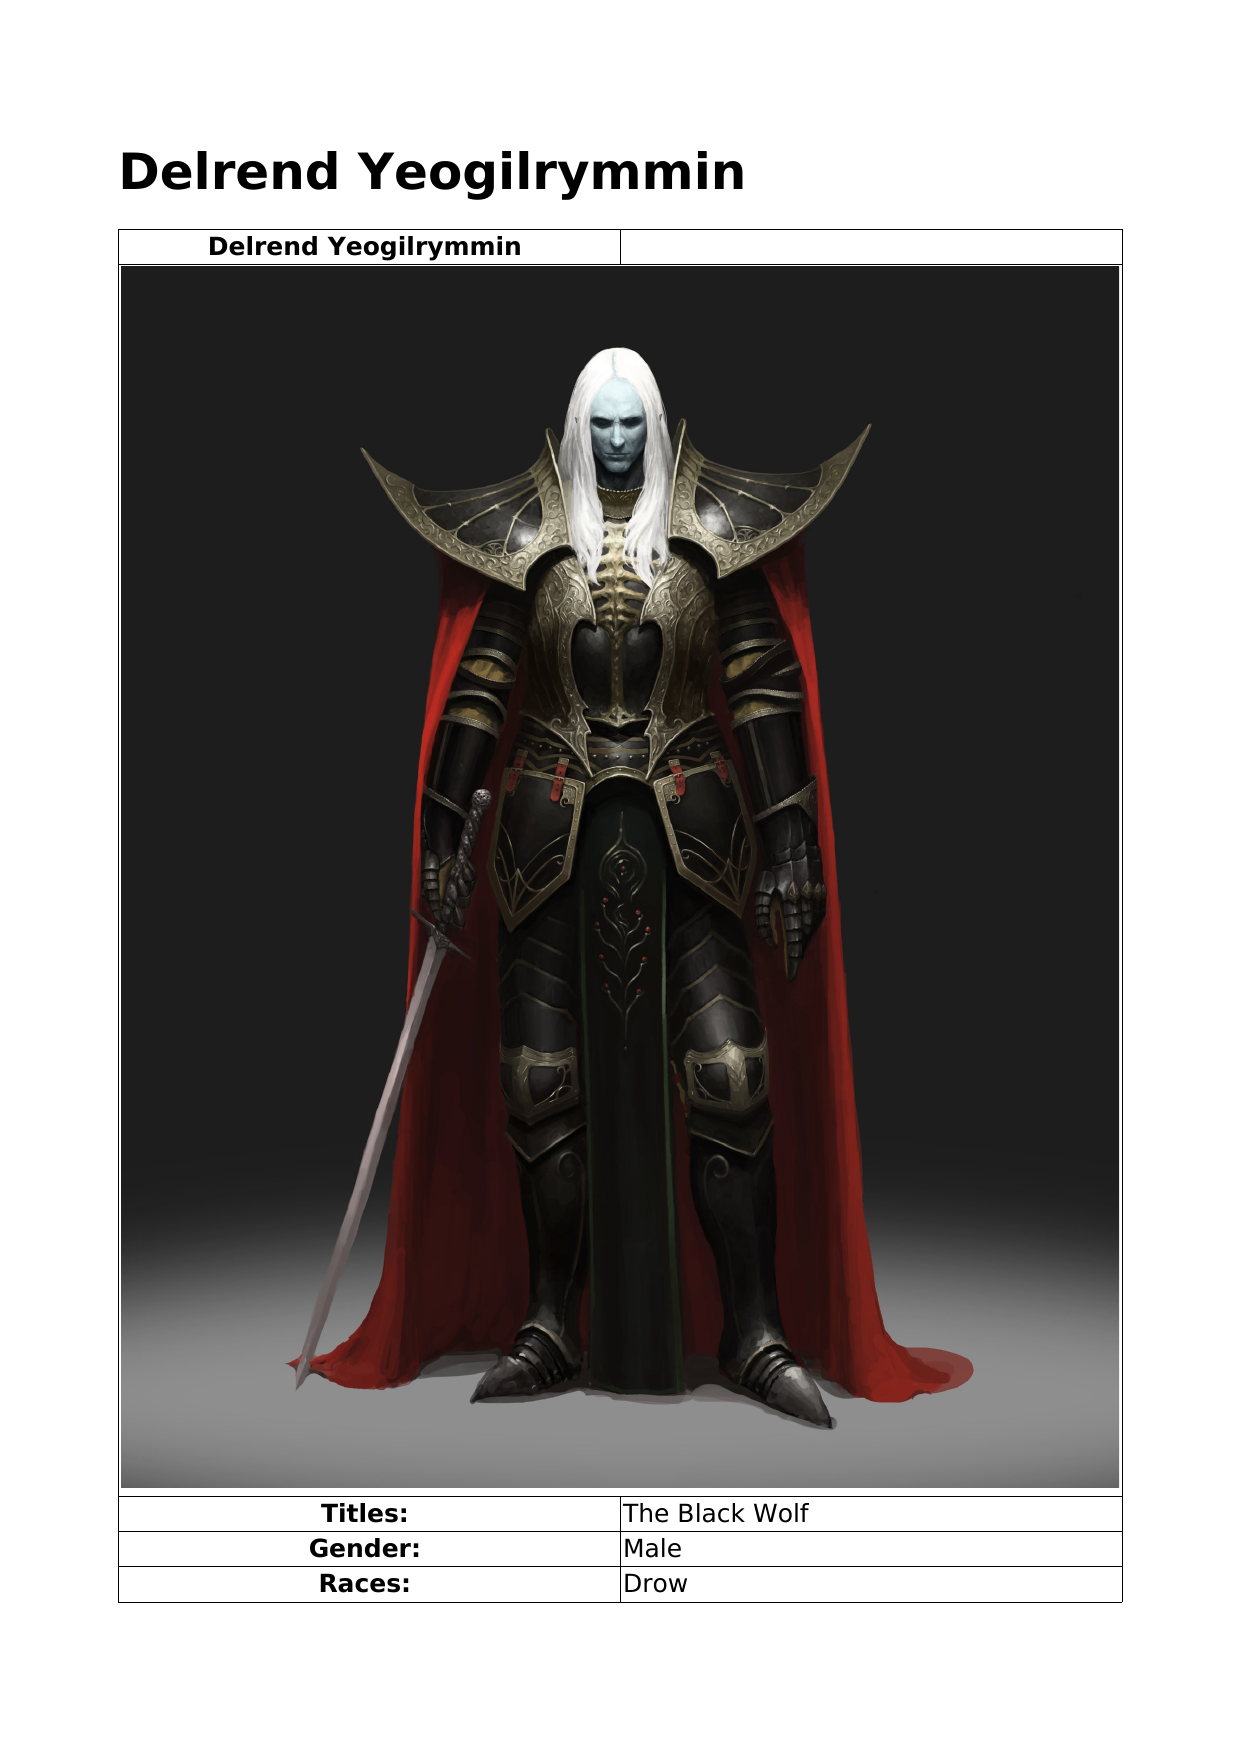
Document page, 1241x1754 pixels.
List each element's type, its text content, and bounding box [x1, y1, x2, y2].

table_cell Drow [621, 1567, 1122, 1602]
table_cell Male [621, 1532, 1122, 1566]
table_cell Races: [119, 1567, 620, 1602]
table_cell Titles: [119, 1497, 620, 1531]
table_header Delrend Yeogilrymmin [119, 230, 620, 264]
table_cell The Black Wolf [621, 1497, 1122, 1531]
subtitle Delrend Yeogilrymmin [118, 143, 1122, 201]
table_cell [119, 265, 1122, 1496]
table_cell Gender: [119, 1532, 620, 1566]
table_header [621, 230, 1122, 264]
picture [121, 266, 1120, 1488]
